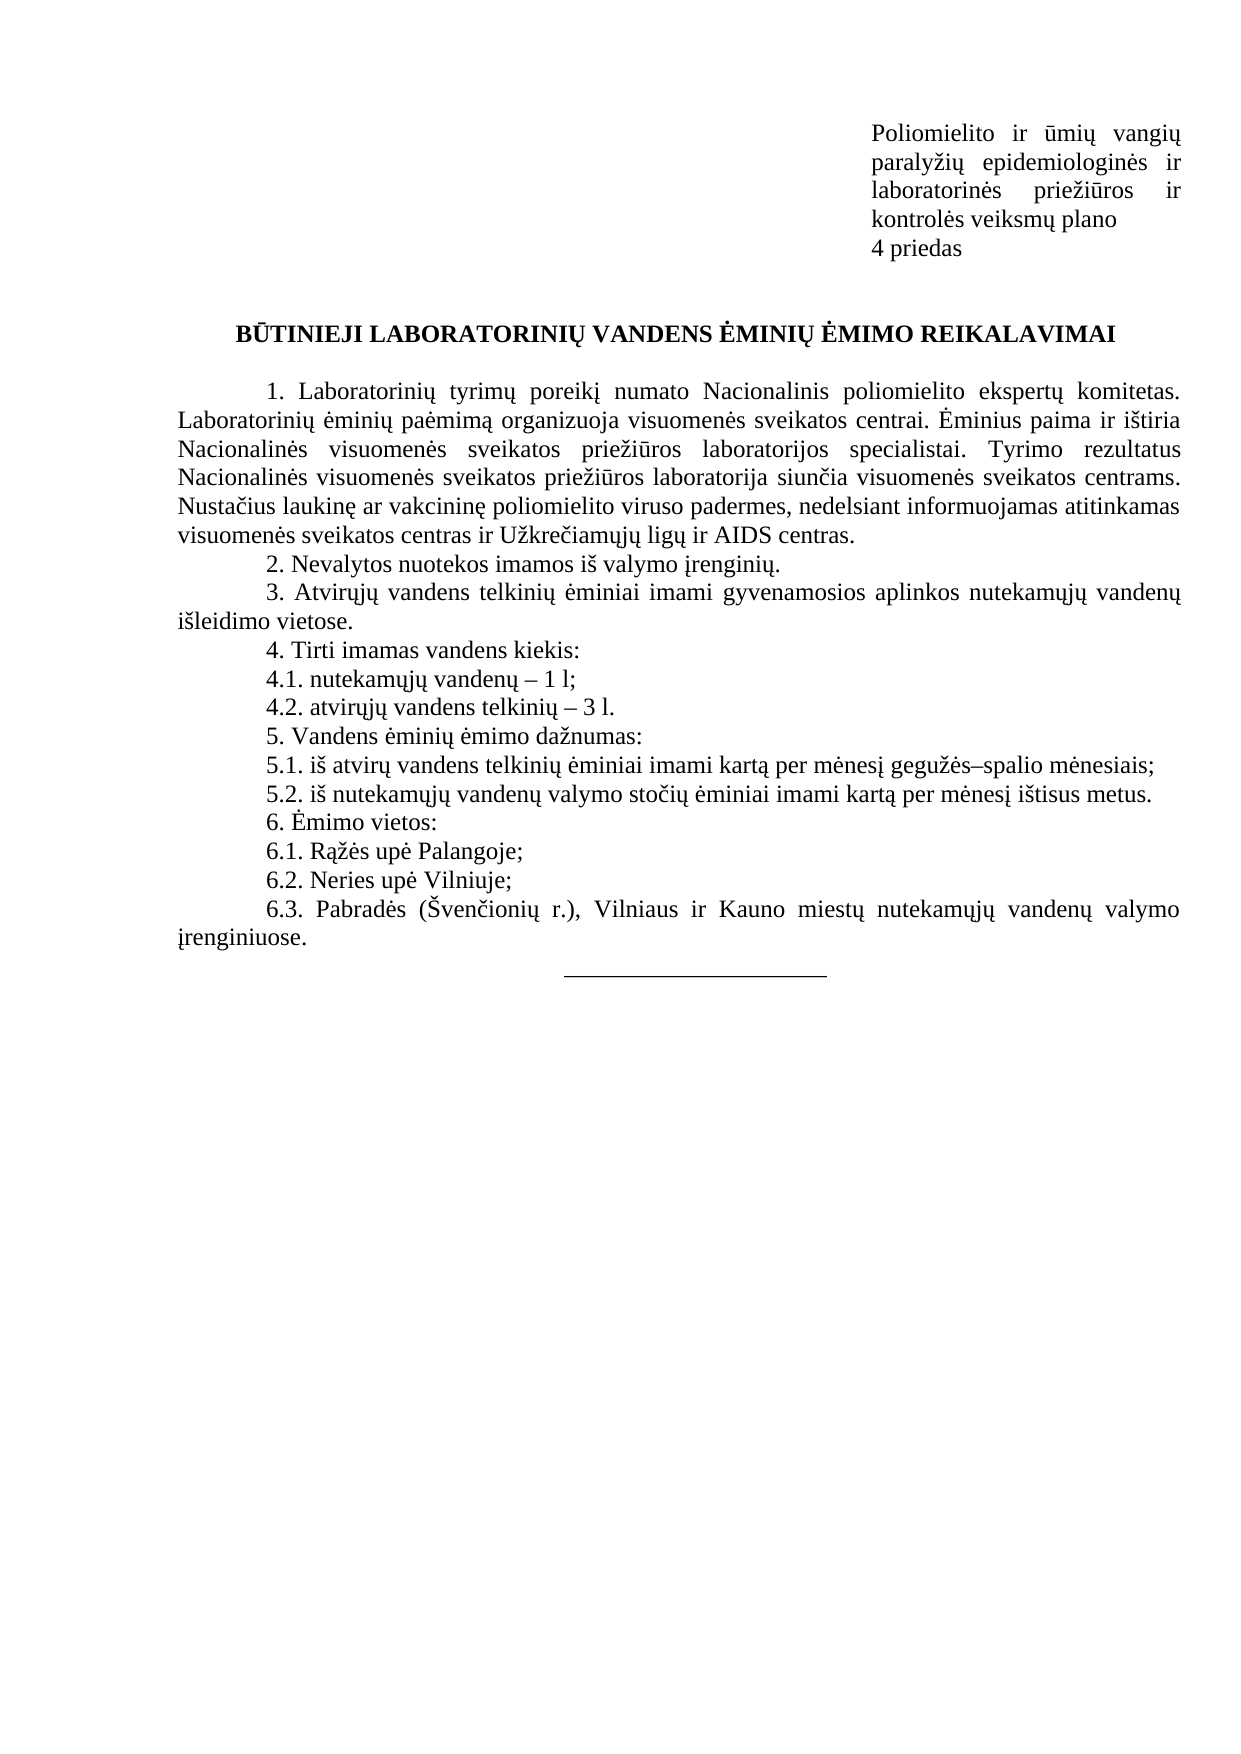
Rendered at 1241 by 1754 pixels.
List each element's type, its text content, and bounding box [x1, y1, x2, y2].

text 2. Nevalytos nuotekos imamos iš valymo įrenginių. [177, 549, 1181, 577]
text 4 priedas [402, 233, 1181, 262]
text 3. Atvirųjų vandens telkinių ėminiai imami gyvenamosios aplinkos nutekamųjų vandenų išleidimo vietose. [177, 577, 1181, 635]
text 1. Laboratorinių tyrimų poreikį numato Nacionalinis poliomielito ekspertų komitetas. Laboratorinių ėminių paėmimą organizuoja visuomenės sveikatos centrai. Ėminius paima ir ištiria Nacionalinės visuomenės sveikatos priežiūros laboratorijos specialistai. Tyrimo rezultatus Nacionalinės visuomenės sveikatos priežiūros laboratorija siunčia visuomenės sveikatos centrams. Nustačius laukinę ar vakcininę poliomielito viruso padermes, nedelsiant informuojamas atitinkamas visuomenės sveikatos centras ir Užkrečiamųjų ligų ir AIDS centras. [177, 376, 1181, 549]
text 4. Tirti imamas vandens kiekis: [177, 635, 1181, 664]
text 4.1. nutekamųjų vandenų – 1 l; [177, 664, 1181, 692]
text _____________________ [177, 951, 1181, 980]
text 6.3. Pabradės (Švenčionių r.), Vilniaus ir Kauno miestų nutekamųjų vandenų valymo įrenginiuose. [177, 894, 1181, 951]
text 4.2. atvirųjų vandens telkinių – 3 l. [177, 692, 1181, 721]
text 5. Vandens ėminių ėmimo dažnumas: [177, 721, 1181, 750]
text 5.2. iš nutekamųjų vandenų valymo stočių ėminiai imami kartą per mėnesį ištisus metus. [177, 779, 1181, 807]
text 6.2. Neries upė Vilniuje; [177, 865, 1181, 894]
text 5.1. iš atvirų vandens telkinių ėminiai imami kartą per mėnesį gegužės–spalio mėnesiais; [177, 750, 1181, 779]
text Būtinieji laboratorinių vandens Ėminių ėmimo reikalavimai [177, 319, 1181, 347]
text Poliomielito ir ūmių vangių paralyžių epidemiologinės ir laboratorinės priežiūros ir kontrolės veiksmų plano [871, 118, 1181, 233]
text 6. Ėmimo vietos: [177, 807, 1181, 836]
text 6.1. Rąžės upė Palangoje; [177, 836, 1181, 865]
